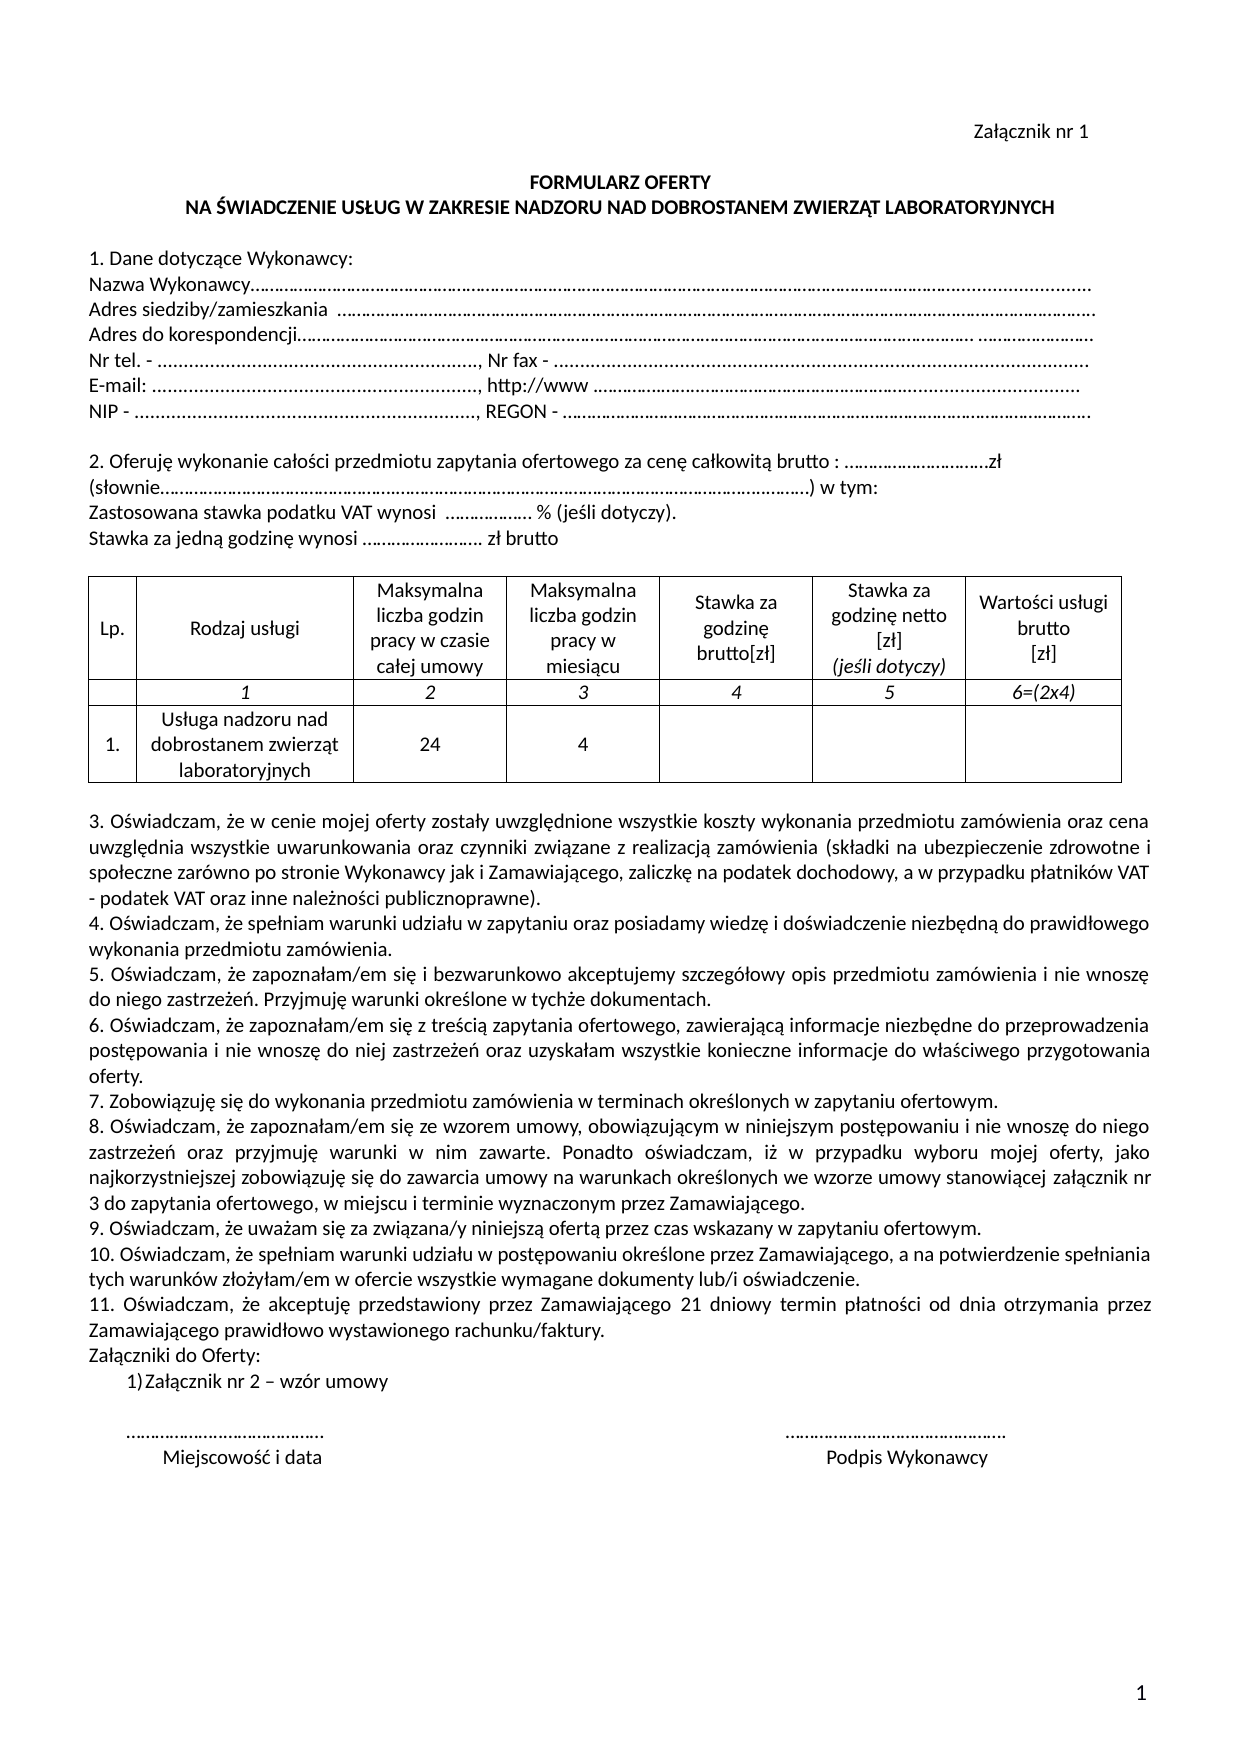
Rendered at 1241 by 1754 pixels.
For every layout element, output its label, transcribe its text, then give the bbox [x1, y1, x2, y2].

text 6. Oświadczam, że zapoznałam/em się z treścią zapytania ofertowego, zawierającą informacje niezbędne do przeprowadzenia postępowania i nie wnoszę do niej zastrzeżeń oraz uzyskałam wszystkie konieczne informacje do właściwego przygotowania oferty. [89, 1012, 1152, 1088]
table_header Wartości usługi brutto [zł] [966, 577, 1121, 678]
text Miejscowość i data Podpis Wykonawcy [89, 1444, 1152, 1469]
text FORMULARZ OFERTY [89, 169, 1152, 194]
table_header Maksymalna liczba godzin pracy w miesiącu [507, 577, 659, 678]
text 2. Oferuję wykonanie całości przedmiotu zapytania ofertowego za cenę całkowitą brutto : …………………………zł (słownie………………………………………….…………………………………………………………………..………) w tym: [89, 449, 1152, 499]
table_cell Usługa nadzoru nad dobrostanem zwierząt laboratoryjnych [137, 706, 353, 782]
text 3. Oświadczam, że w cenie mojej oferty zostały uwzględnione wszystkie koszty wykonania przedmiotu zamówienia oraz cena uwzględnia wszystkie uwarunkowania oraz czynniki związane z realizacją zamówienia (składki na ubezpieczenie zdrowotne i społeczne zarówno po stronie Wykonawcy jak i Zamawiającego, zaliczkę na podatek dochodowy, a w przypadku płatników VAT - podatek VAT oraz inne należności publicznoprawne). [89, 809, 1152, 910]
text Załącznik nr 1 [929, 118, 1152, 144]
text Nr tel. - ............................................................., Nr fax - ...................................................................................................... [89, 347, 1152, 372]
text E-mail: .............................................................., http://www .………….……..…………………………………….................................. [89, 372, 1152, 398]
table_cell 6=(2x4) [966, 680, 1121, 705]
text 11. Oświadczam, że akceptuję przedstawiony przez Zamawiającego 21 dniowy termin płatności od dnia otrzymania przez Zamawiającego prawidłowo wystawionego rachunku/faktury. [89, 1292, 1152, 1342]
table_header Lp. [89, 577, 136, 678]
text Zastosowana stawka podatku VAT wynosi ……………… % (jeśli dotyczy). [89, 499, 1152, 525]
text 4. Oświadczam, że spełniam warunki udziału w zapytaniu oraz posiadamy wiedzę i doświadczenie niezbędną do prawidłowego wykonania przedmiotu zamówienia. [89, 910, 1152, 961]
table_cell 2 [354, 680, 506, 705]
text NA ŚWIADCZENIE USŁUG W ZAKRESIE NADZORU NAD DOBROSTANEM ZWIERZĄT LABORATORYJNYCH [89, 194, 1152, 220]
text Nazwa Wykonawcy………………………………………………………………………………………………………………………………….......................... [89, 271, 1152, 296]
list Załącznik nr 2 – wzór umowy [126, 1368, 1152, 1393]
table_cell 24 [354, 706, 506, 782]
text 10. Oświadczam, że spełniam warunki udziału w postępowaniu określone przez Zamawiającego, a na potwierdzenie spełniania tych warunków złożyłam/em w ofercie wszystkie wymagane dokumenty lub/i oświadczenie. [89, 1241, 1152, 1292]
table_cell 1 [137, 680, 353, 705]
table_cell [660, 706, 812, 782]
table_cell 5 [813, 680, 965, 705]
text ………………..………………… ………………………………………. [89, 1419, 1152, 1444]
table_cell 3 [507, 680, 659, 705]
text 8. Oświadczam, że zapoznałam/em się ze wzorem umowy, obowiązującym w niniejszym postępowaniu i nie wnoszę do niego zastrzeżeń oraz przyjmuję warunki w nim zawarte. Ponadto oświadczam, iż w przypadku wyboru mojej oferty, jako najkorzystniejszej zobowiązuję się do zawarcia umowy na warunkach określonych we wzorze umowy stanowiącej załącznik nr 3 do zapytania ofertowego, w miejscu i terminie wyznaczonym przez Zamawiającego. [89, 1114, 1152, 1215]
text 7. Zobowiązuję się do wykonania przedmiotu zamówienia w terminach określonych w zapytaniu ofertowym. [89, 1088, 1152, 1114]
text NIP - ................................................................., REGON - ……………………………………………………………………………………………….. [89, 398, 1152, 423]
table_header Stawka za godzinę brutto[zł] [660, 577, 812, 678]
text Stawka za jedną godzinę wynosi ……………………. zł brutto [89, 525, 1152, 550]
table_header Maksymalna liczba godzin pracy w czasie całej umowy [354, 577, 506, 678]
text 5. Oświadczam, że zapoznałam/em się i bezwarunkowo akceptujemy szczegółowy opis przedmiotu zamówienia i nie wnoszę do niego zastrzeżeń. Przyjmuję warunki określone w tychże dokumentach. [89, 961, 1152, 1012]
text Adres do korespondencji…………………………………………………………………………………………………………………………… …………………… [89, 322, 1152, 347]
text 1. Dane dotyczące Wykonawcy: [89, 245, 1152, 271]
table_cell 4 [507, 706, 659, 782]
table_header Rodzaj usługi [137, 577, 353, 678]
table_cell 4 [660, 680, 812, 705]
table_header Stawka za godzinę netto [zł] (jeśli dotyczy) [813, 577, 965, 678]
table_cell [966, 706, 1121, 782]
table_cell [89, 680, 136, 705]
table_cell 1. [89, 706, 136, 782]
text 9. Oświadczam, że uważam się za związana/y niniejszą ofertą przez czas wskazany w zapytaniu ofertowym. [89, 1215, 1152, 1241]
text Adres siedziby/zamieszkania ………………………………………………………………………………………………………………………………………….. [89, 296, 1152, 322]
text Załączniki do Oferty: [89, 1342, 1152, 1368]
table_cell [813, 706, 965, 782]
